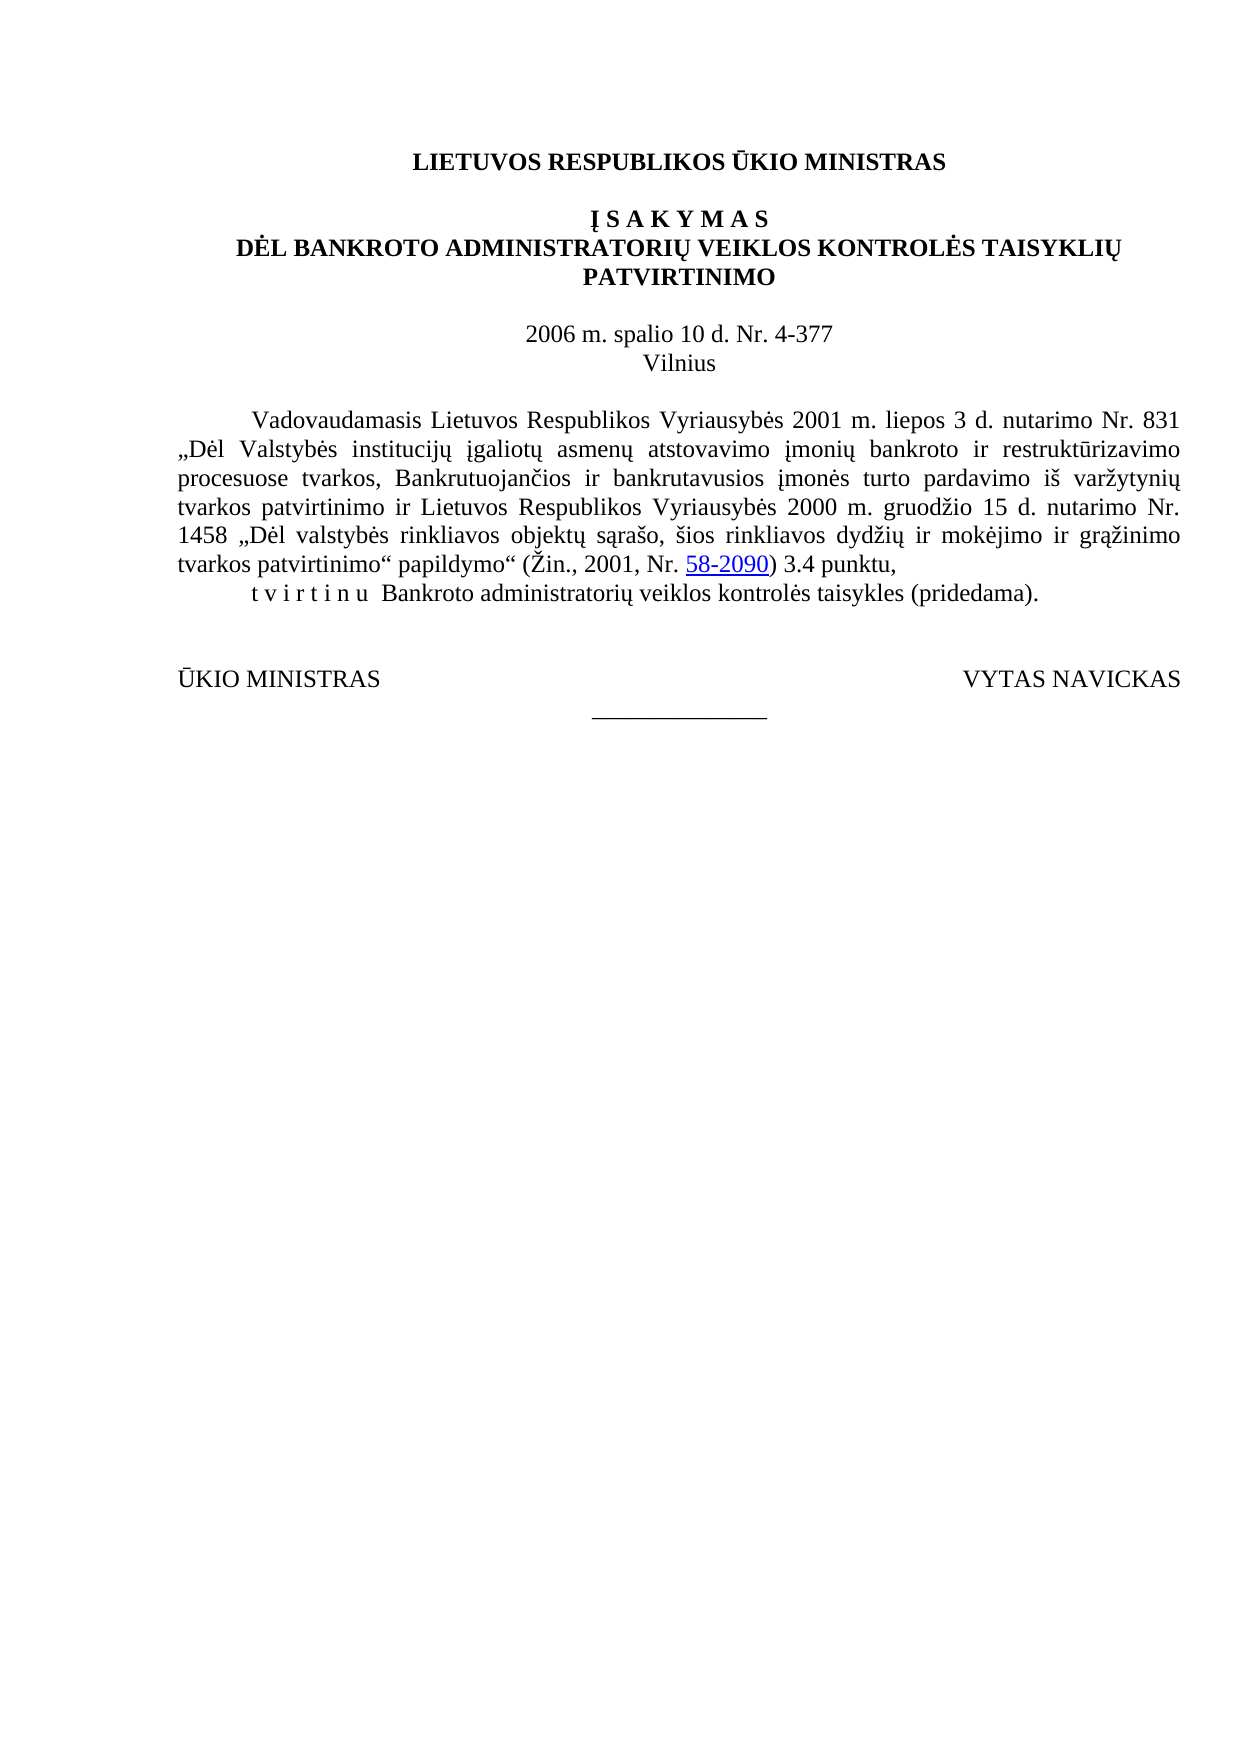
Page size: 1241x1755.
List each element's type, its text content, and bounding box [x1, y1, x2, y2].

text Į S A K Y M A S [177, 204, 1181, 233]
text 2006 m. spalio 10 d. Nr. 4-377 [177, 319, 1181, 348]
text Vadovaudamasis Lietuvos Respublikos Vyriausybės 2001 m. liepos 3 d. nutarimo Nr. 831 „Dėl Valstybės institucijų įgaliotų asmenų atstovavimo įmonių bankroto ir restruktūrizavimo procesuose tvarkos, Bankrutuojančios ir bankrutavusios įmonės turto pardavimo iš varžytynių tvarkos patvirtinimo ir Lietuvos Respublikos Vyriausybės 2000 m. gruodžio 15 d. nutarimo Nr. 1458 „Dėl valstybės rinkliavos objektų sąrašo, šios rinkliavos dydžių ir mokėjimo ir grąžinimo tvarkos patvirtinimo“ papildymo“ (Žin., 2001, Nr. 58-2090) 3.4 punktu, [177, 406, 1181, 578]
text ŪKIO MINISTRAS VYTAS NAVICKAS [177, 664, 1181, 693]
text ______________ [177, 693, 1181, 722]
text Vilnius [177, 348, 1181, 377]
text tvirtinu Bankroto administratorių veiklos kontrolės taisykles (pridedama). [177, 578, 1181, 607]
text LIETUVOS RESPUBLIKOS ŪKIO MINISTRAS [177, 147, 1181, 176]
text DĖL BANKROTO ADMINISTRATORIŲ VEIKLOS KONTROLĖS TAISYKLIŲ PATVIRTINIMO [177, 233, 1181, 291]
